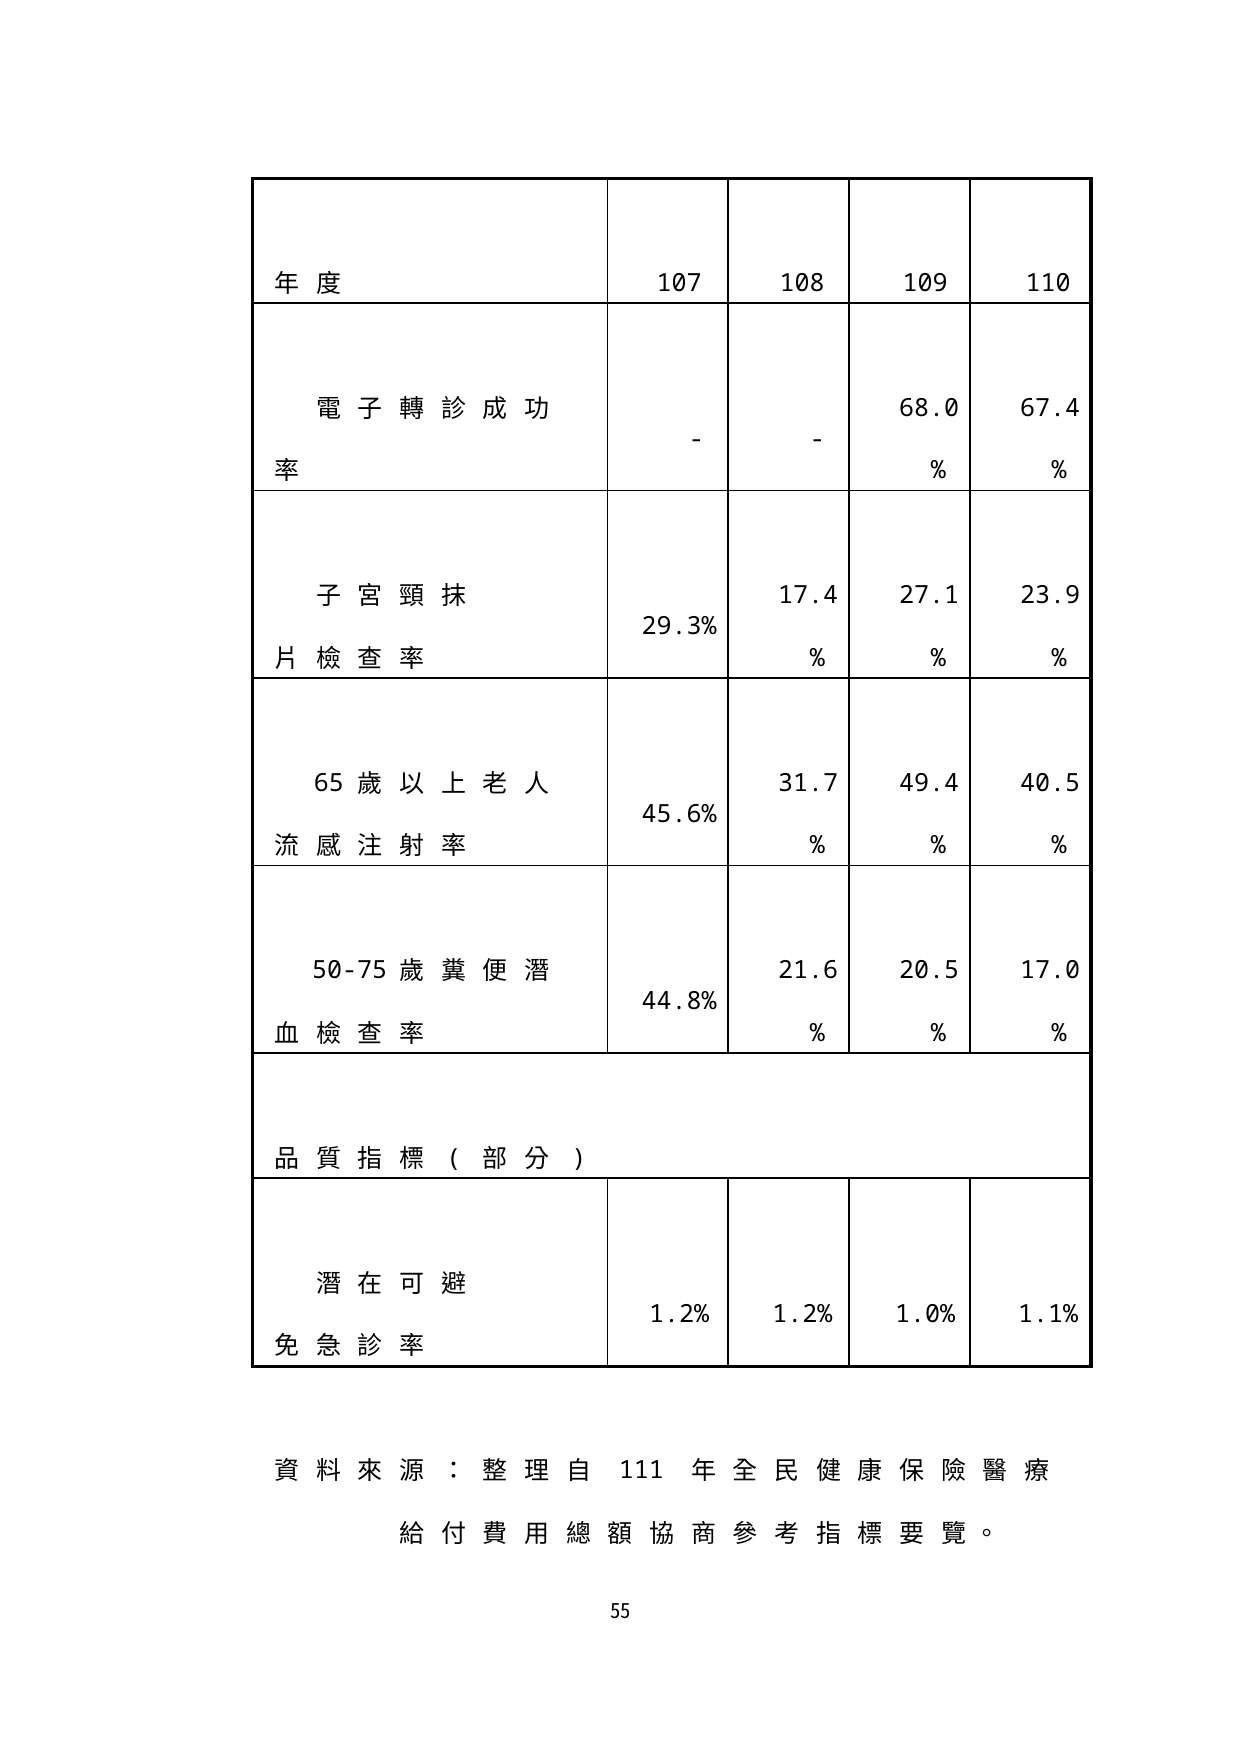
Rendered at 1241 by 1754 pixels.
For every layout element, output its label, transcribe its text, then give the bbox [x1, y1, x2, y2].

table_cell 潛在可避免急診率 [254, 1179, 607, 1365]
table_header 107 [608, 180, 727, 302]
table_cell 29.3% [608, 491, 727, 677]
text 資料來源：整理自111年全民健康保險醫療給付費用總額協商參考指標要覽。 [242, 1427, 1058, 1552]
table_cell 40.5% [971, 679, 1089, 865]
table_cell 1.2% [608, 1179, 727, 1365]
table_cell 44.8% [608, 866, 727, 1052]
table_cell 31.7% [729, 679, 848, 865]
table_cell 1.1% [971, 1179, 1089, 1365]
table_cell 68.0% [850, 304, 969, 490]
table_cell 45.6% [608, 679, 727, 865]
table_cell 65歲以上老人流感注射率 [254, 679, 607, 865]
table_cell 1.0% [850, 1179, 969, 1365]
table_cell 17.4% [729, 491, 848, 677]
table_cell 電子轉診成功率 [254, 304, 607, 490]
table_cell 1.2% [729, 1179, 848, 1365]
table_cell 67.4% [971, 304, 1089, 490]
table_header 109 [850, 180, 969, 302]
table_cell 50-75歲糞便潛血檢查率 [254, 866, 607, 1052]
table_cell - [608, 304, 727, 490]
table_cell 49.4% [850, 679, 969, 865]
table_cell 17.0% [971, 866, 1089, 1052]
table_cell - [729, 304, 848, 490]
table_header 年度 [254, 180, 607, 302]
table_header 110 [971, 180, 1089, 302]
table_cell 21.6% [729, 866, 848, 1052]
table_cell 23.9% [971, 491, 1089, 677]
table_cell 子宮頸抹片檢查率 [254, 491, 607, 677]
table_cell 20.5% [850, 866, 969, 1052]
table_cell 品質指標(部分) [254, 1054, 1089, 1177]
table_header 108 [729, 180, 848, 302]
table_cell 27.1% [850, 491, 969, 677]
